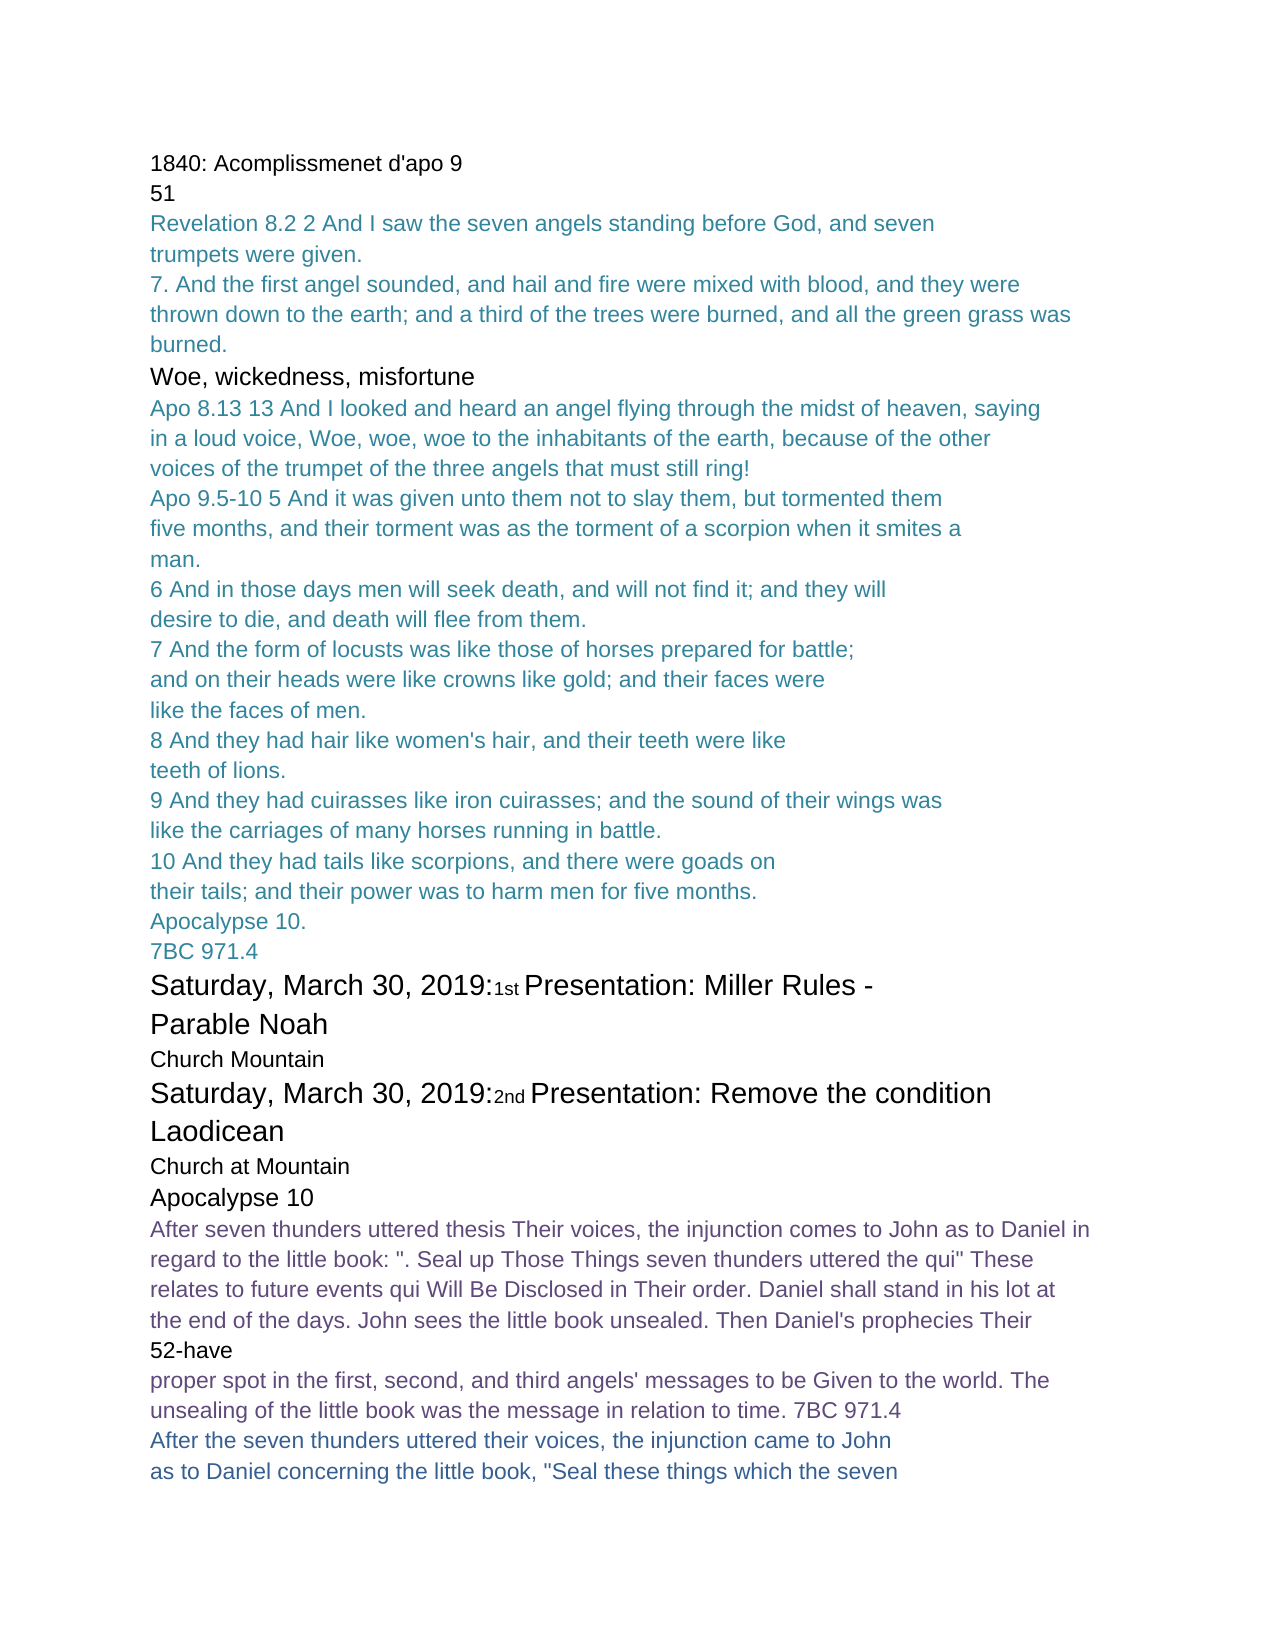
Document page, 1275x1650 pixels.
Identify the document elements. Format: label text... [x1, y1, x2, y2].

text voices of the trumpet of the three angels that must still ring! [150, 455, 1125, 481]
text like the faces of men. [150, 697, 1125, 723]
text relates to future events qui Will Be Disclosed in Their order. Daniel shall stand in his lot at [150, 1276, 1125, 1303]
text Apocalypse 10. [150, 908, 1125, 934]
text like the carriages of many horses running in battle. [150, 817, 1125, 844]
text 10 And they had tails like scorpions, and there were goads on [150, 848, 1125, 874]
text Parable Noah [150, 1007, 1125, 1041]
text Church Mountain [150, 1046, 1125, 1072]
text and on their heads were like crowns like gold; and their faces were [150, 666, 1125, 693]
text trumpets were given. [150, 241, 1125, 267]
text Revelation 8.2 2 And I saw the seven angels standing before God, and seven [150, 210, 1125, 237]
text their tails; and their power was to harm men for five months. [150, 878, 1125, 904]
text Woe, wickedness, misfortune [150, 361, 1125, 390]
text in a loud voice, Woe, woe, woe to the inhabitants of the earth, because of the other [150, 425, 1125, 451]
text unsealing of the little book was the message in relation to time. 7BC 971.4 [150, 1397, 1125, 1424]
text as to Daniel concerning the little book, "Seal these things which the seven [150, 1458, 1125, 1484]
text the end of the days. John sees the little book unsealed. Then Daniel's prophecies Their [150, 1307, 1125, 1333]
text Saturday, March 30, 2019:1st Presentation: Miller Rules - [150, 968, 1125, 1002]
text 7. And the first angel sounded, and hail and fire were mixed with blood, and they were [150, 271, 1125, 297]
text After the seven thunders uttered their voices, the injunction came to John [150, 1427, 1125, 1454]
text teeth of lions. [150, 757, 1125, 783]
text Laodicean [150, 1114, 1125, 1148]
text 52-have [150, 1337, 1125, 1363]
text thrown down to the earth; and a third of the trees were burned, and all the green grass was burned. [150, 301, 1125, 358]
text Apo 8.13 13 And I looked and heard an angel flying through the midst of heaven, saying [150, 394, 1125, 421]
text desire to die, and death will flee from them. [150, 606, 1125, 632]
text Saturday, March 30, 2019:2nd Presentation: Remove the condition [150, 1076, 1125, 1109]
text 1840: Acomplissmenet d'apo 9 [150, 150, 1125, 176]
text man. [150, 546, 1125, 572]
text 6 And in those days men will seek death, and will not find it; and they will [150, 576, 1125, 602]
text Church at Mountain [150, 1153, 1125, 1179]
text 9 And they had cuirasses like iron cuirasses; and the sound of their wings was [150, 787, 1125, 813]
text Apo 9.5-10 5 And it was given unto them not to slay them, but tormented them [150, 485, 1125, 511]
text 7BC 971.4 [150, 938, 1125, 964]
text five months, and their torment was as the torment of a scorpion when it smites a [150, 515, 1125, 542]
text After seven thunders uttered thesis Their voices, the injunction comes to John as to Daniel in [150, 1216, 1125, 1242]
text 7 And the form of locusts was like those of horses prepared for battle; [150, 636, 1125, 662]
text proper spot in the first, second, and third angels' messages to be Given to the world. The [150, 1367, 1125, 1393]
text 51 [150, 180, 1125, 207]
text 8 And they had hair like women's hair, and their teeth were like [150, 727, 1125, 753]
text regard to the little book: ". Seal up Those Things seven thunders uttered the qui" These [150, 1246, 1125, 1273]
text Apocalypse 10 [150, 1183, 1125, 1212]
